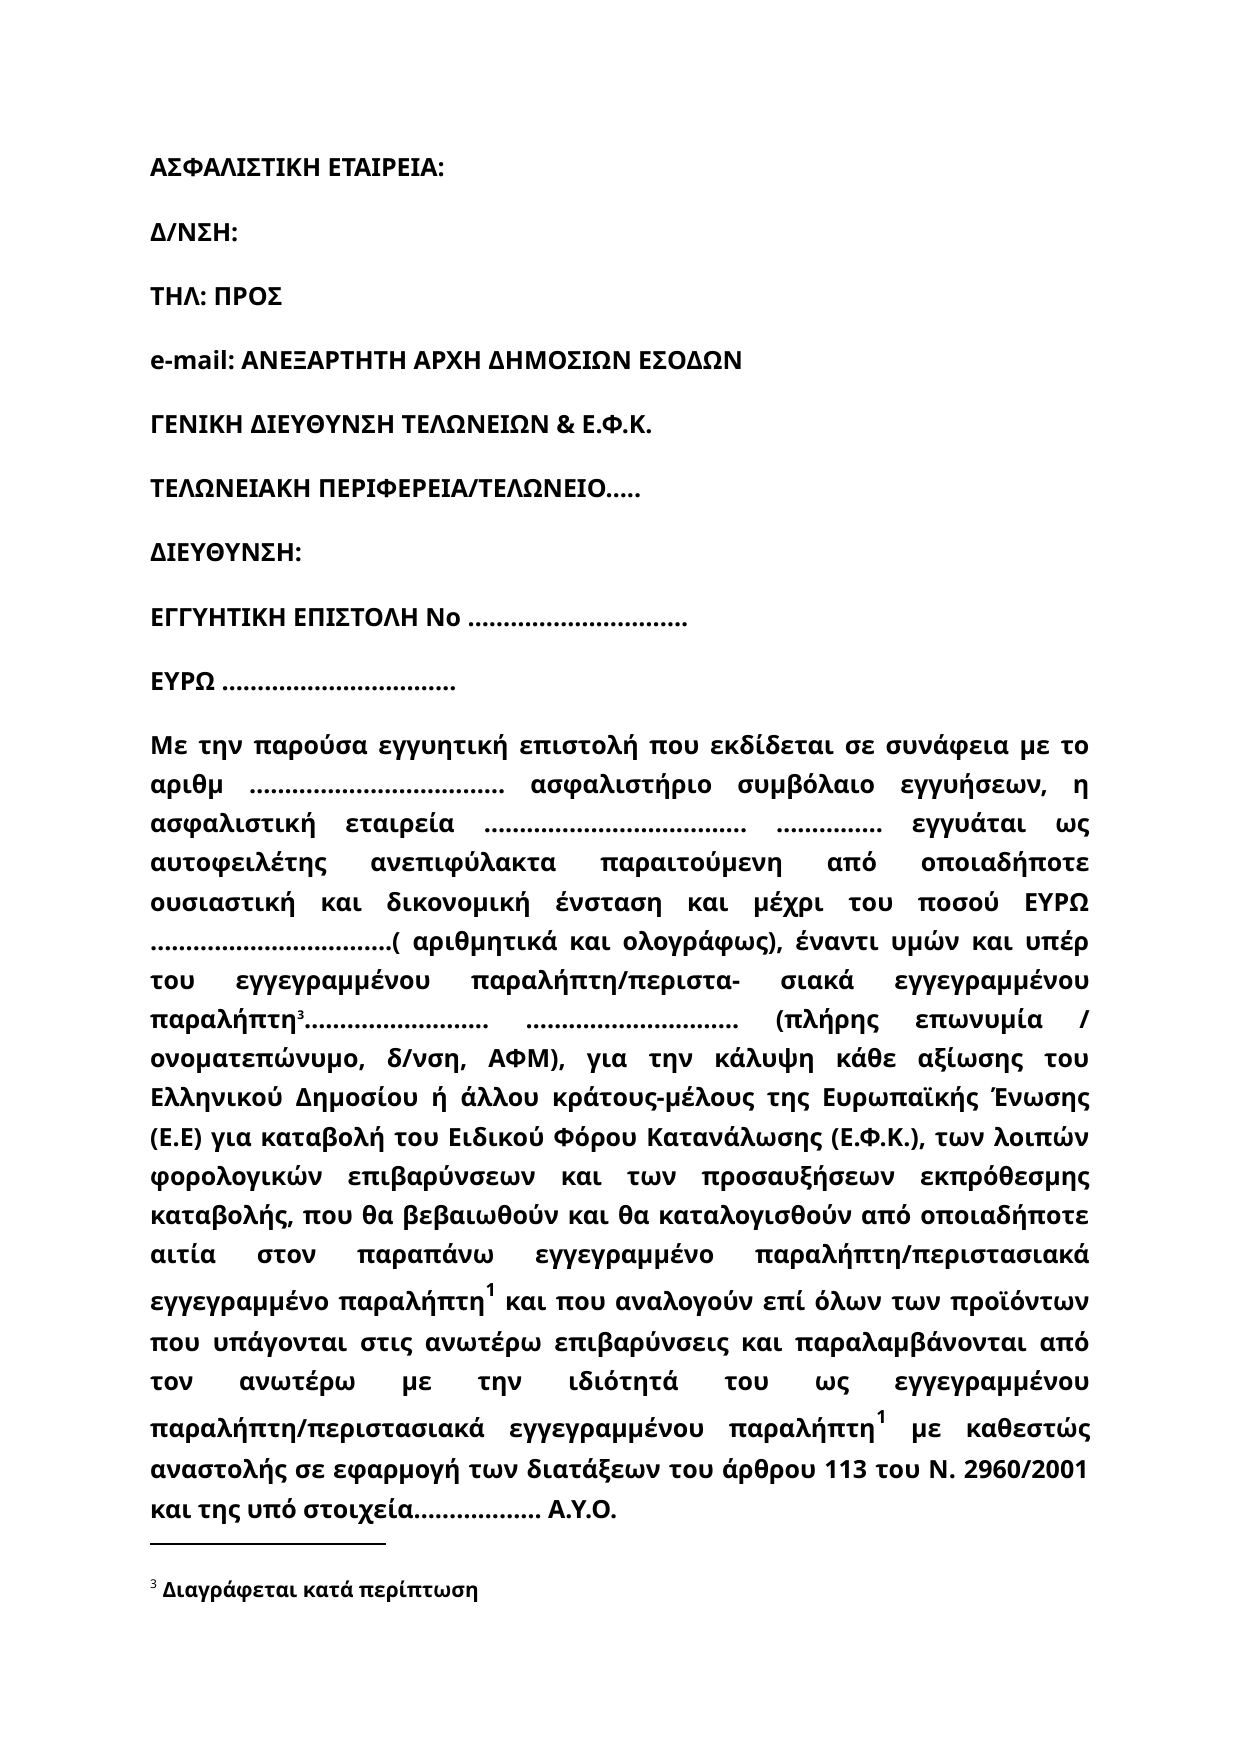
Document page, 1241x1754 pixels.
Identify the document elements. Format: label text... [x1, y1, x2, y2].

text Δ/ΝΣΗ: [150, 214, 1090, 248]
text ΤΗΛ: ΠΡΟΣ [150, 278, 1090, 312]
text ΕΓΓΥΗΤΙΚΗ ΕΠΙΣΤΟΛΗ Νο …………………………. [150, 599, 1090, 633]
text e-mail: ΑΝΕΞΑΡΤΗΤΗ ΑΡΧΗ ΔΗΜΟΣΙΩΝ ΕΣΟΔΩΝ [150, 342, 1090, 377]
text Με την παρούσα εγγυητική επιστολή που εκδίδεται σε συνάφεια με το αριθμ ……………………………… ασφαλιστήριο συμβόλαιο εγγυήσεων, η ασφαλιστική εταιρεία ………………………………. …………… εγγυάται ως αυτοφειλέτης ανεπιφύλακτα παραιτούμενη από οποιαδήποτε ουσιαστική και δικονομική ένσταση και μέχρι του ποσού ΕΥΡΩ …………………………….( αριθμητικά και ολογράφως), έναντι υμών και υπέρ του εγγεγραμμένου παραλήπτη/περιστα- σιακά εγγεγραμμένου παραλήπτη…………………….. ………………………… (πλήρης επωνυμία / ονοματεπώνυμο, δ/νση, ΑΦΜ), για την κάλυψη κάθε αξίωσης του Ελληνικού Δημοσίου ή άλλου κράτους-μέλους της Ευρωπαϊκής Ένωσης (Ε.Ε) για καταβολή του Ειδικού Φόρου Κατανάλωσης (Ε.Φ.Κ.), των λοιπών φορολογικών επιβαρύνσεων και των προσαυξήσεων εκπρόθεσμης καταβολής, που θα βεβαιωθούν και θα καταλογισθούν από οποιαδήποτε αιτία στον παραπάνω εγγεγραμμένο παραλήπτη/περιστασιακά εγγεγραμμένο παραλήπτη1 και που αναλογούν επί όλων των προϊόντων που υπάγονται στις ανωτέρω επιβαρύνσεις και παραλαμβάνονται από τον ανωτέρω με την ιδιότητά του ως εγγεγραμμένου παραλήπτη/περιστασιακά εγγεγραμμένου παραλήπτη1 με καθεστώς αναστολής σε εφαρμογή των διατάξεων του άρθρου 113 του Ν. 2960/2001 και της υπό στοιχεία……………… Α.Υ.Ο. [150, 727, 1090, 1525]
text ΔΙΕΥΘΥΝΣΗ: [150, 535, 1090, 569]
text Διαγράφεται κατά περίπτωση [150, 1576, 1090, 1604]
text ΓΕΝΙΚΗ ΔΙΕΥΘΥΝΣΗ ΤΕΛΩΝΕΙΩΝ & Ε.Φ.Κ. [150, 407, 1090, 441]
text ΕΥΡΩ …………………………… [150, 663, 1090, 697]
text ΤΕΛΩΝΕΙΑΚΗ ΠΕΡΙΦΕΡΕΙΑ/ΤΕΛΩΝΕΙΟ….. [150, 471, 1090, 505]
text ΑΣΦΑΛΙΣΤΙΚΗ ΕΤΑΙΡΕΙΑ: [150, 150, 1090, 184]
